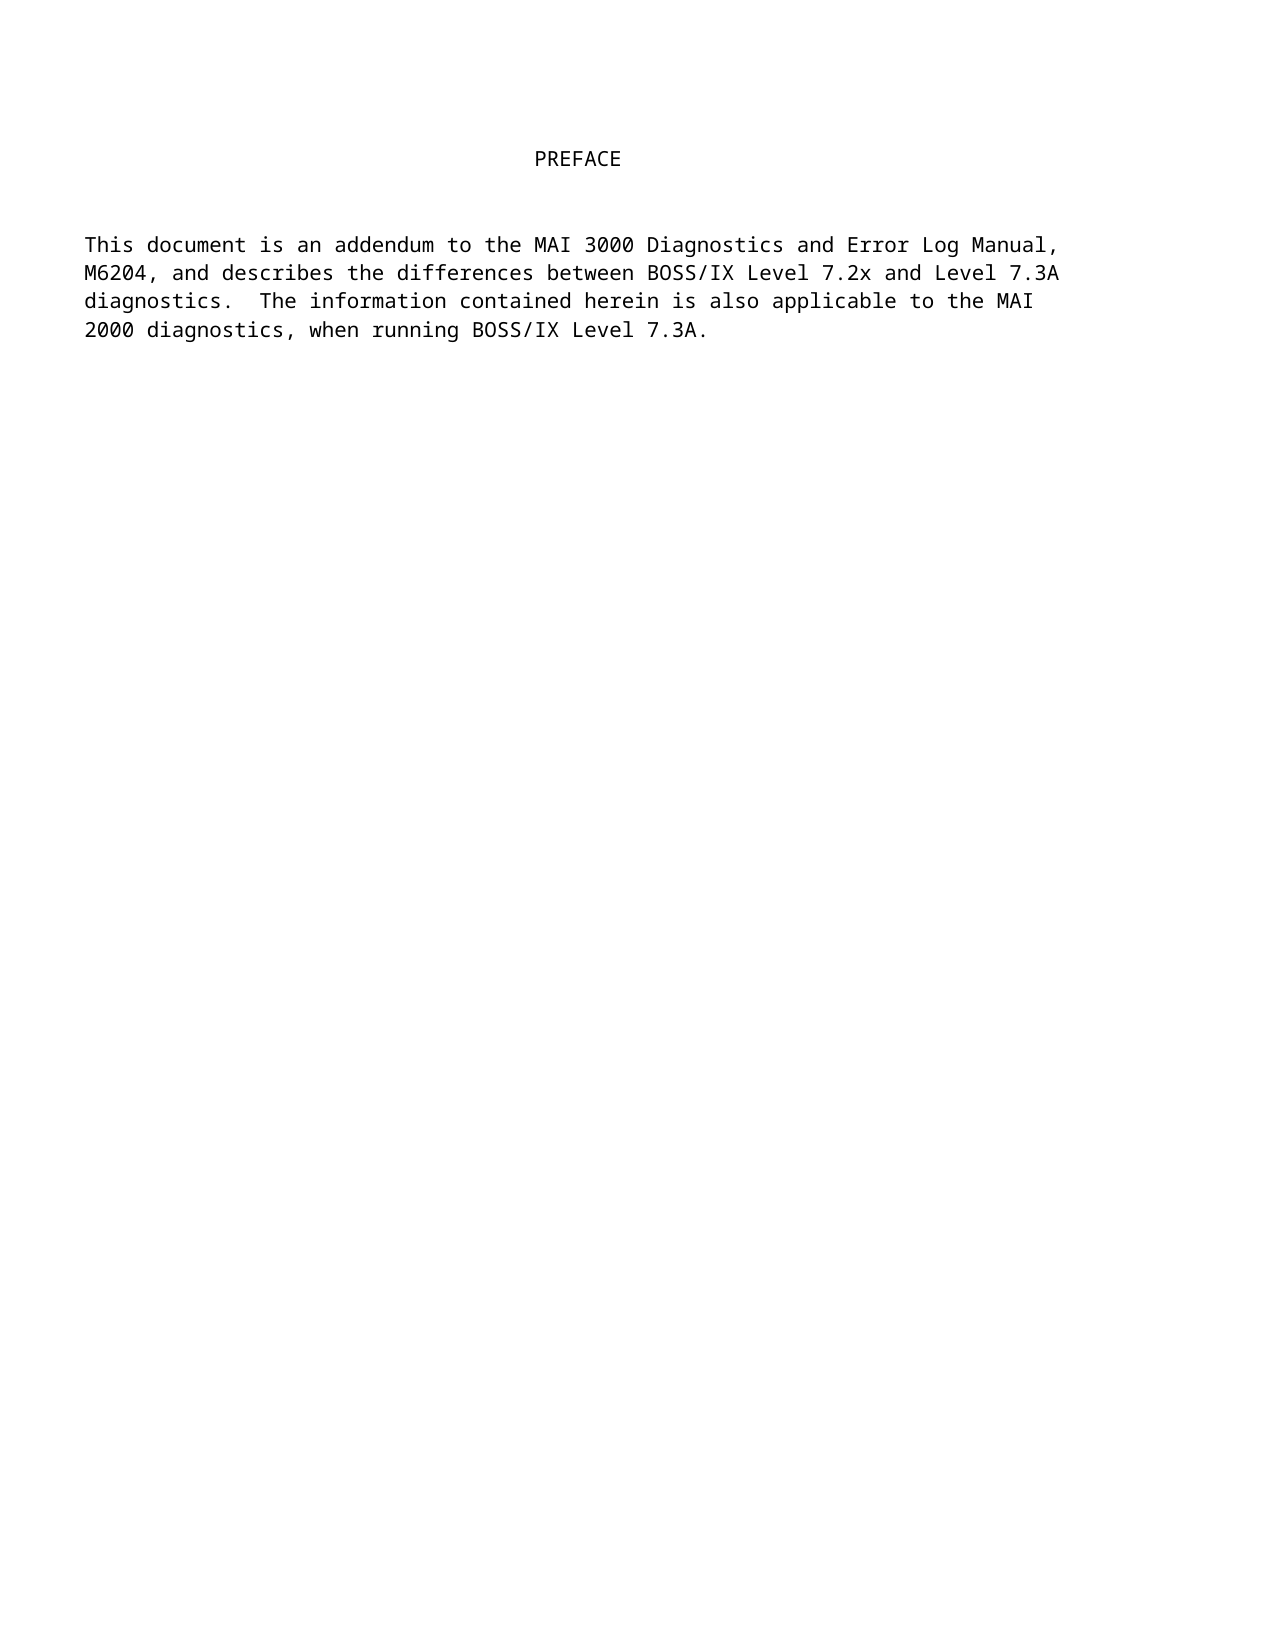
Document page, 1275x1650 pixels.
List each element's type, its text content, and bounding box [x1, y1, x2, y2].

text 2000 diagnostics, when running BOSS/IX Level 7.3A. [59, 315, 1216, 343]
text This document is an addendum to the MAI 3000 Diagnostics and Error Log Manual, [59, 230, 1216, 258]
text M6204, and describes the differences between BOSS/IX Level 7.2x and Level 7.3A [59, 258, 1216, 287]
text PREFACE [59, 144, 1216, 173]
text diagnostics. The information contained herein is also applicable to the MAI [59, 287, 1216, 315]
